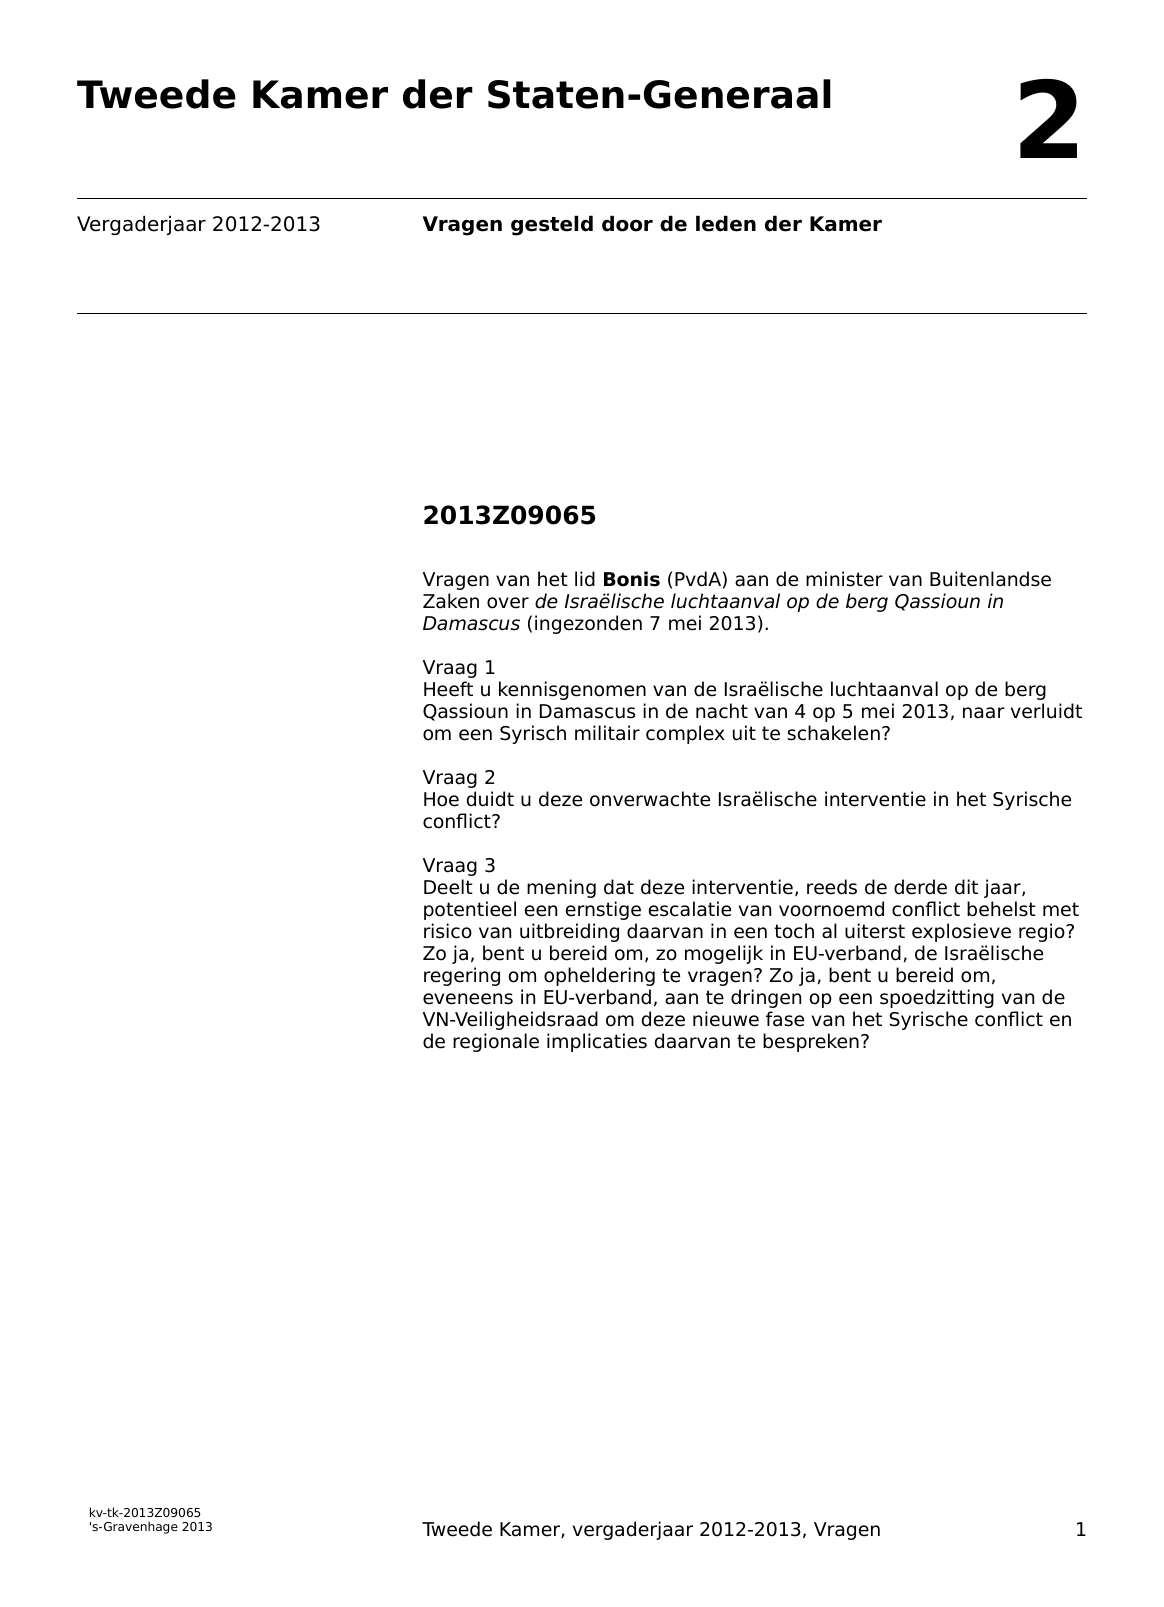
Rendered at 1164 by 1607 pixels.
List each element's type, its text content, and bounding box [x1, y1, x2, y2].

table_header Tweede Kamer der Staten-Generaal [77, 59, 886, 198]
table_cell Vergaderjaar 2012-2013 [77, 199, 422, 313]
text kv-tk-2013Z09065 [88, 1506, 323, 1520]
text Deelt u de mening dat deze interventie, reeds de derde dit jaar, potentieel een ernstige escalatie van voornoemd conflict behelst met risico van uitbreiding daarvan in een toch al uiterst explosieve regio? Zo ja, bent u bereid om, zo mogelijk in EU-verband, de Israëlische regering om opheldering te vragen? Zo ja, bent u bereid om, eveneens in EU-verband, aan te dringen op een spoedzitting van de VN-Veiligheidsraad om deze nieuwe fase van het Syrische conflict en de regionale implicaties daarvan te bespreken? [422, 877, 1087, 1053]
text Vraag 1 [422, 657, 1087, 679]
text 's-Gravenhage 2013 [88, 1520, 323, 1534]
table_header 2 [886, 59, 1087, 198]
text Heeft u kennisgenomen van de Israëlische luchtaanval op de berg Qassioun in Damascus in de nacht van 4 op 5 mei 2013, naar verluidt om een Syrisch militair complex uit te schakelen? [422, 679, 1087, 745]
text Vragen van het lid Bonis (PvdA) aan de minister van Buitenlandse Zaken over de Israëlische luchtaanval op de berg Qassioun in Damascus (ingezonden 7 mei 2013). [422, 569, 1087, 635]
text 2013Z09065 [422, 501, 1087, 531]
table_cell Vragen gesteld door de leden der Kamer [422, 199, 1087, 313]
text Hoe duidt u deze onverwachte Israëlische interventie in het Syrische conflict? [422, 789, 1087, 833]
text Vraag 3 [422, 855, 1087, 877]
text Vraag 2 [422, 767, 1087, 789]
